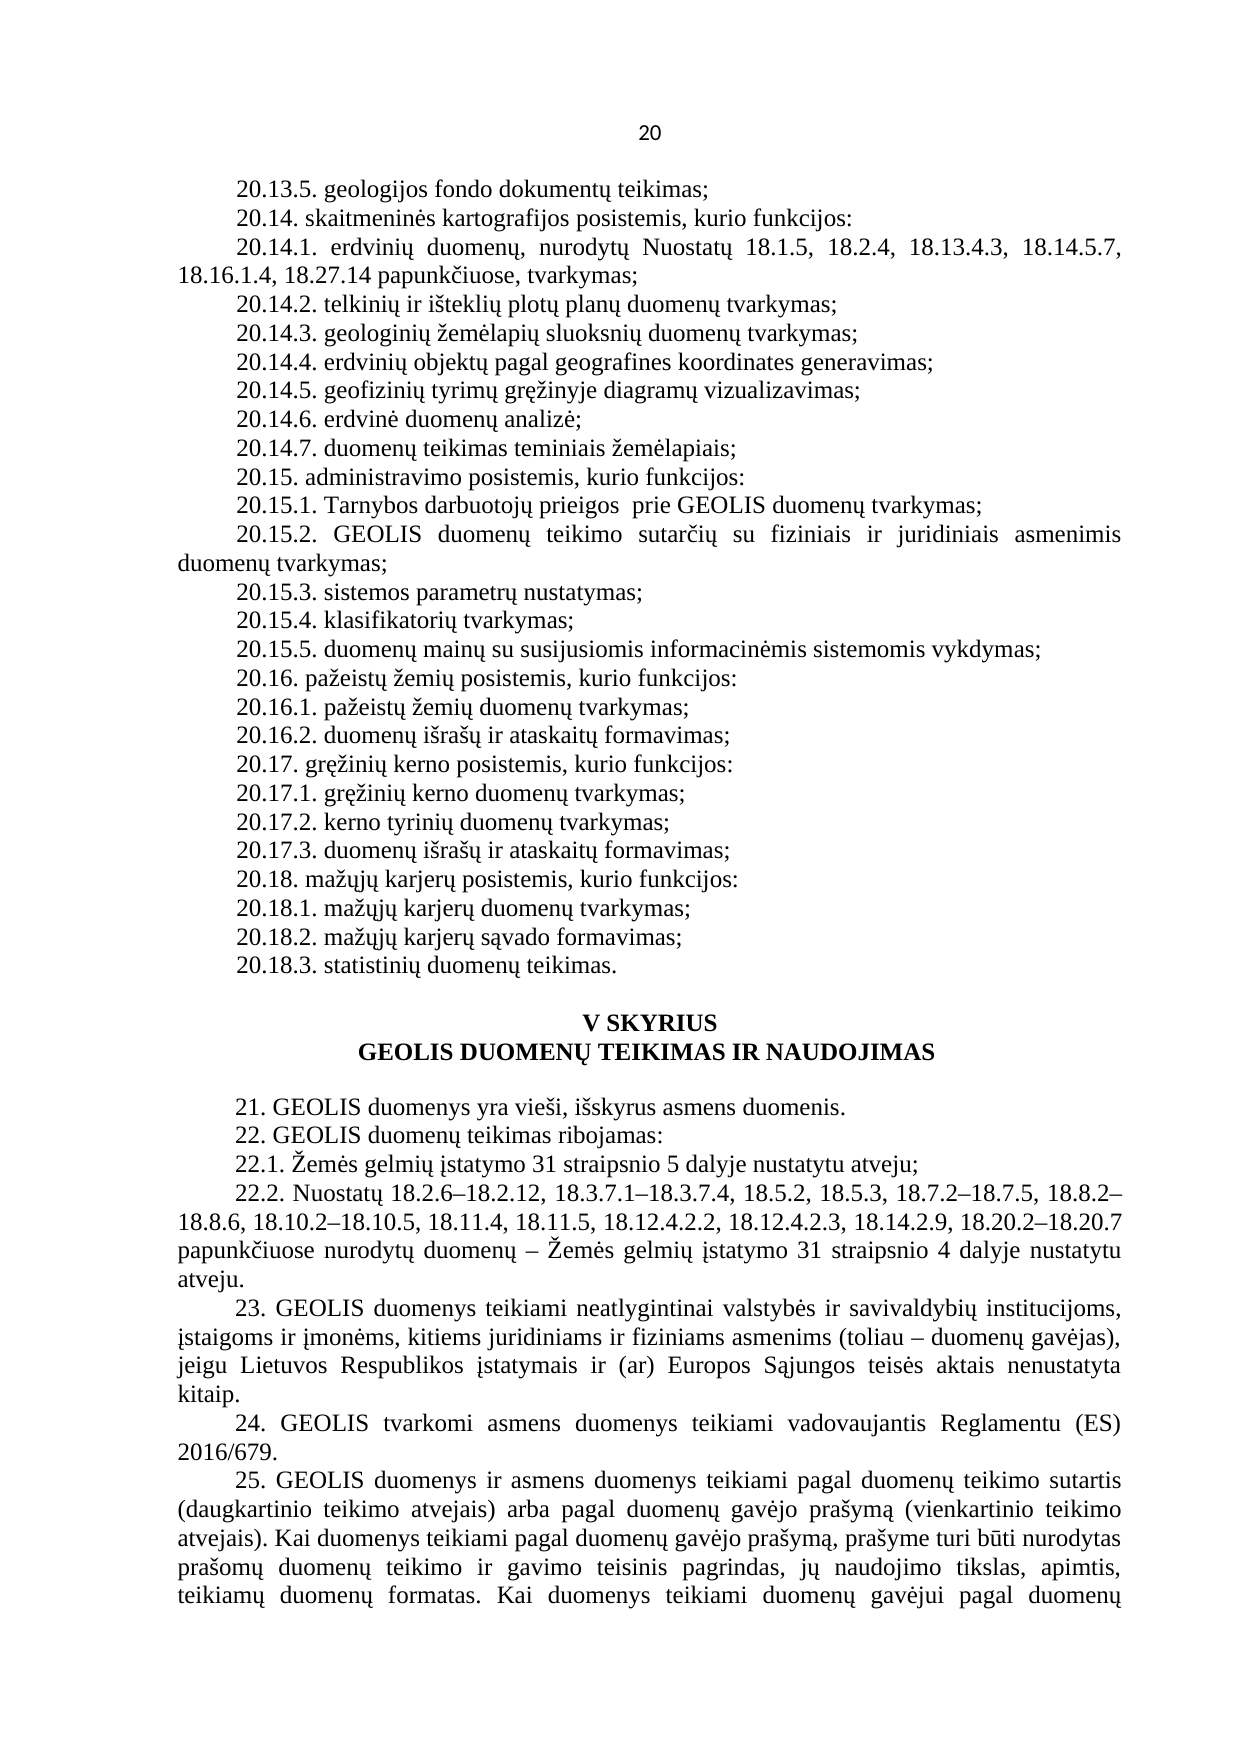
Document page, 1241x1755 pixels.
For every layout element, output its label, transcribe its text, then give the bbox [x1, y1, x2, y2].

text 20.14.1. erdvinių duomenų, nurodytų Nuostatų 18.1.5, 18.2.4, 18.13.4.3, 18.14.5.7, 18.16.1.4, 18.27.14 papunkčiuose, tvarkymas; [177, 232, 1122, 289]
text 20.15.4. klasifikatorių tvarkymas; [177, 605, 1122, 634]
text 22. GEOLIS duomenų teikimas ribojamas: [177, 1121, 1122, 1149]
text 20.17.1. gręžinių kerno duomenų tvarkymas; [177, 778, 1122, 807]
text 20.14.6. erdvinė duomenų analizė; [177, 404, 1122, 433]
text 20.15.3. sistemos parametrų nustatymas; [177, 577, 1122, 605]
text 20.16.1. pažeistų žemių duomenų tvarkymas; [177, 692, 1122, 720]
text 24. GEOLIS tvarkomi asmens duomenys teikiami vadovaujantis Reglamentu (ES) 2016/679. [177, 1408, 1122, 1466]
text 20.18.1. mažųjų karjerų duomenų tvarkymas; [177, 893, 1122, 922]
text 21. GEOLIS duomenys yra vieši, išskyrus asmens duomenis. [177, 1092, 1122, 1121]
text 20.14.5. geofizinių tyrimų gręžinyje diagramų vizualizavimas; [177, 375, 1122, 404]
text 20.14.2. telkinių ir išteklių plotų planų duomenų tvarkymas; [177, 289, 1122, 318]
text 20.14. skaitmeninės kartografijos posistemis, kurio funkcijos: [177, 203, 1122, 232]
text 20.15.1. Tarnybos darbuotojų prieigos prie GEOLIS duomenų tvarkymas; [177, 490, 1122, 519]
text 20.16.2. duomenų išrašų ir ataskaitų formavimas; [177, 720, 1122, 749]
text 20.15.5. duomenų mainų su susijusiomis informacinėmis sistemomis vykdymas; [177, 634, 1122, 663]
text 20.13.5. geologijos fondo dokumentų teikimas; [177, 174, 1122, 203]
text V Skyrius [177, 1008, 1122, 1037]
text 23. GEOLIS duomenys teikiami neatlygintinai valstybės ir savivaldybių institucijoms, įstaigoms ir įmonėms, kitiems juridiniams ir fiziniams asmenims (toliau – duomenų gavėjas), jeigu Lietuvos Respublikos įstatymais ir (ar) Europos Sąjungos teisės aktais nenustatyta kitaip. [177, 1293, 1122, 1408]
text 20.14.7. duomenų teikimas teminiais žemėlapiais; [177, 433, 1122, 462]
text 20.18. mažųjų karjerų posistemis, kurio funkcijos: [177, 864, 1122, 893]
text 20.15.2. GEOLIS duomenų teikimo sutarčių su fiziniais ir juridiniais asmenimis duomenų tvarkymas; [177, 519, 1122, 577]
text 22.2. Nuostatų 18.2.6–18.2.12, 18.3.7.1–18.3.7.4, 18.5.2, 18.5.3, 18.7.2–18.7.5, 18.8.2–18.8.6, 18.10.2–18.10.5, 18.11.4, 18.11.5, 18.12.4.2.2, 18.12.4.2.3, 18.14.2.9, 18.20.2–18.20.7 papunkčiuose nurodytų duomenų – Žemės gelmių įstatymo 31 straipsnio 4 dalyje nustatytu atveju. [177, 1178, 1122, 1293]
text GEOLIS DUOMENŲ TEIKIMAS IR NAUDOJIMAS [177, 1037, 1122, 1065]
text 22.1. Žemės gelmių įstatymo 31 straipsnio 5 dalyje nustatytu atveju; [177, 1149, 1122, 1178]
text 20.15. administravimo posistemis, kurio funkcijos: [177, 462, 1122, 490]
text 25. GEOLIS duomenys ir asmens duomenys teikiami pagal duomenų teikimo sutartis (daugkartinio teikimo atvejais) arba pagal duomenų gavėjo prašymą (vienkartinio teikimo atvejais). Kai duomenys teikiami pagal duomenų gavėjo prašymą, prašyme turi būti nurodytas prašomų duomenų teikimo ir gavimo teisinis pagrindas, jų naudojimo tikslas, apimtis, teikiamų duomenų formatas. Kai duomenys teikiami duomenų gavėjui pagal duomenų [177, 1466, 1122, 1609]
text 20.17. gręžinių kerno posistemis, kurio funkcijos: [177, 749, 1122, 778]
text 20.18.3. statistinių duomenų teikimas. [177, 950, 1122, 979]
text 20.16. pažeistų žemių posistemis, kurio funkcijos: [177, 663, 1122, 692]
text 20.14.3. geologinių žemėlapių sluoksnių duomenų tvarkymas; [177, 318, 1122, 347]
text 20.18.2. mažųjų karjerų sąvado formavimas; [177, 922, 1122, 950]
text 20.14.4. erdvinių objektų pagal geografines koordinates generavimas; [177, 347, 1122, 375]
text 20.17.3. duomenų išrašų ir ataskaitų formavimas; [177, 835, 1122, 864]
text 20.17.2. kerno tyrinių duomenų tvarkymas; [177, 807, 1122, 835]
